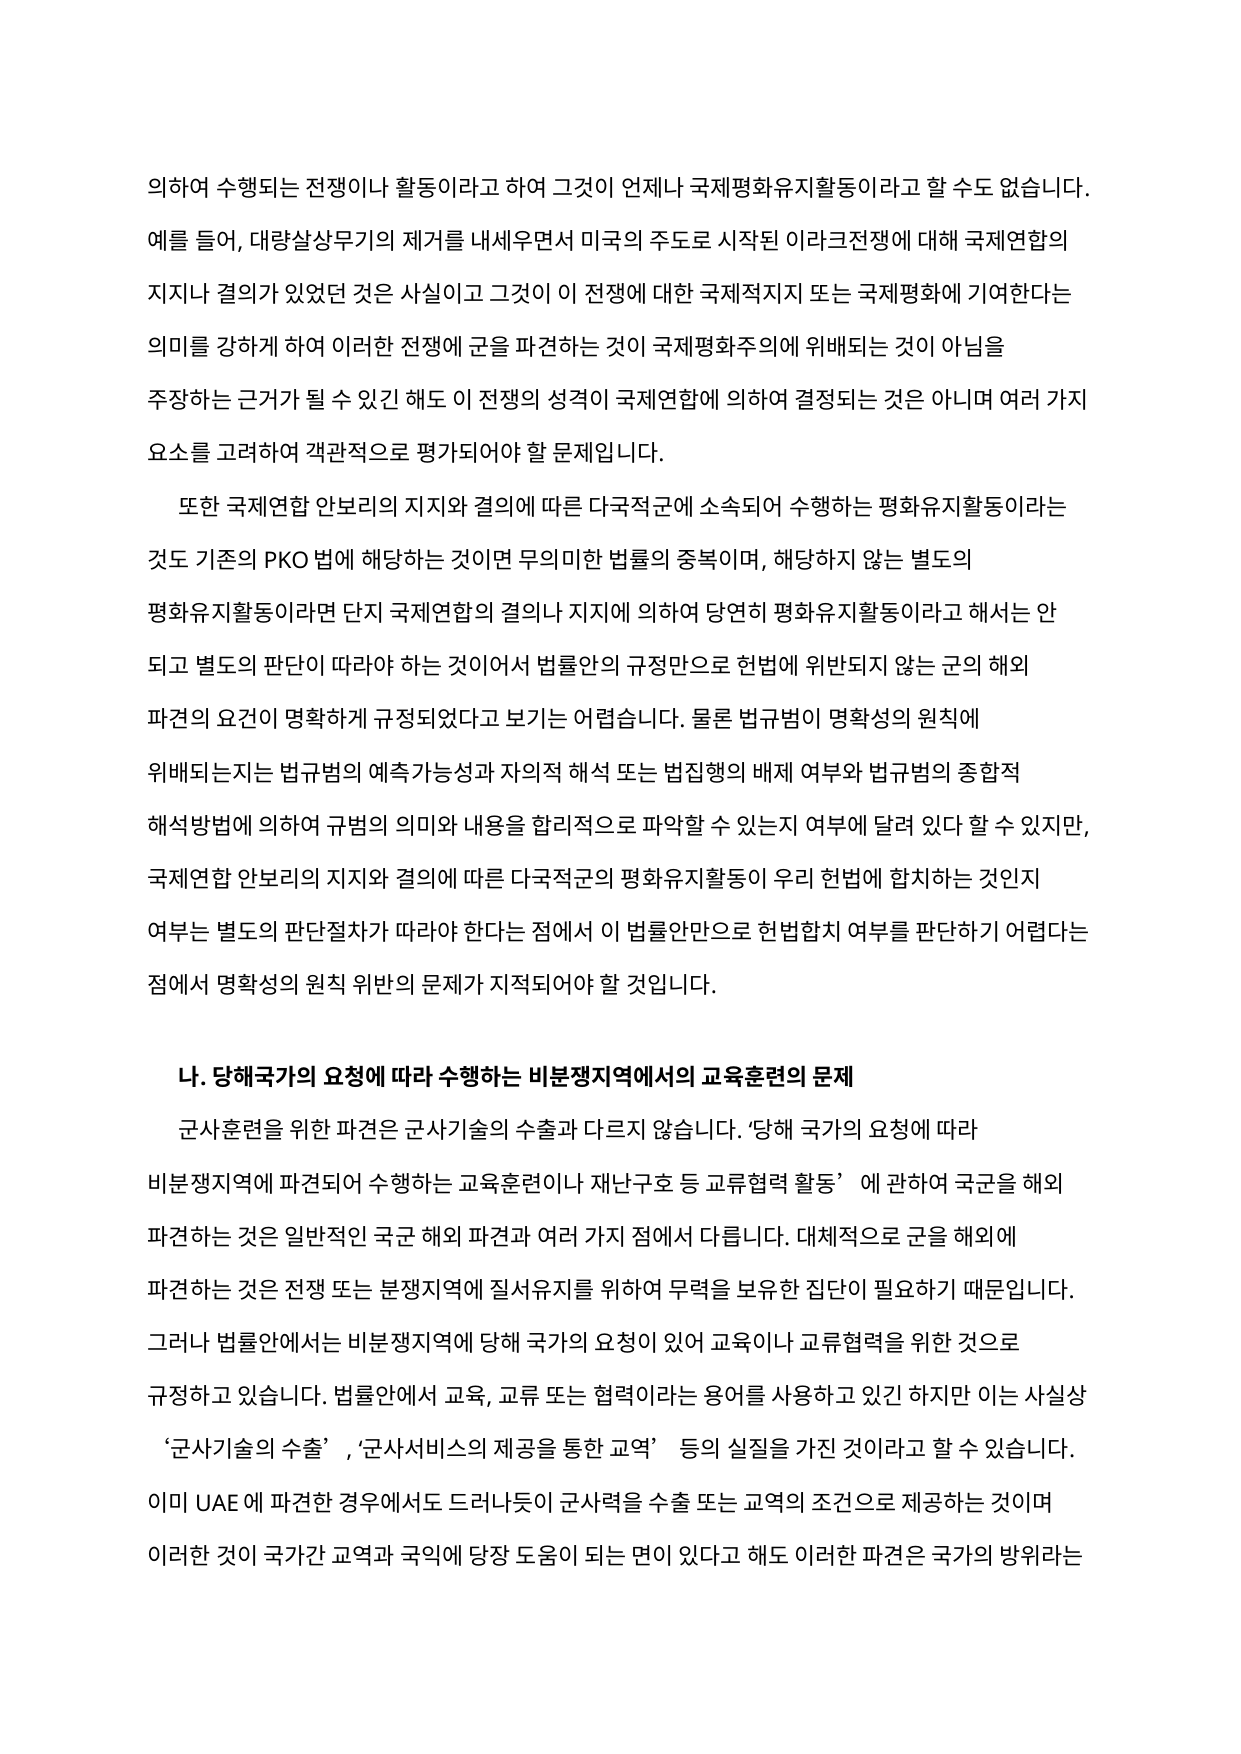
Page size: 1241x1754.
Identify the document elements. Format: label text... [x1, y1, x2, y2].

text 의하여 수행되는 전쟁이나 활동이라고 하여 그것이 언제나 국제평화유지활동이라고 할 수도 없습니다. 예를 들어, 대량살상무기의 제거를 내세우면서 미국의 주도로 시작된 이라크전쟁에 대해 국제연합의 지지나 결의가 있었던 것은 사실이고 그것이 이 전쟁에 대한 국제적지지 또는 국제평화에 기여한다는 의미를 강하게 하여 이러한 전쟁에 군을 파견하는 것이 국제평화주의에 위배되는 것이 아님을 주장하는 근거가 될 수 있긴 해도 이 전쟁의 성격이 국제연합에 의하여 결정되는 것은 아니며 여러 가지 요소를 고려하여 객관적으로 평가되어야 할 문제입니다. [148, 169, 1093, 469]
text 또한 국제연합 안보리의 지지와 결의에 따른 다국적군에 소속되어 수행하는 평화유지활동이라는 것도 기존의 PKO법에 해당하는 것이면 무의미한 법률의 중복이며, 해당하지 않는 별도의 평화유지활동이라면 단지 국제연합의 결의나 지지에 의하여 당연히 평화유지활동이라고 해서는 안 되고 별도의 판단이 따라야 하는 것이어서 법률안의 규정만으로 헌법에 위반되지 않는 군의 해외 파견의 요건이 명확하게 규정되었다고 보기는 어렵습니다. 물론 법규범이 명확성의 원칙에 위배되는지는 법규범의 예측가능성과 자의적 해석 또는 법집행의 배제 여부와 법규범의 종합적 해석방법에 의하여 규범의 의미와 내용을 합리적으로 파악할 수 있는지 여부에 달려 있다 할 수 있지만, 국제연합 안보리의 지지와 결의에 따른 다국적군의 평화유지활동이 우리 헌법에 합치하는 것인지 여부는 별도의 판단절차가 따라야 한다는 점에서 이 법률안만으로 헌법합치 여부를 판단하기 어렵다는 점에서 명확성의 원칙 위반의 문제가 지적되어야 할 것입니다. [148, 489, 1093, 1000]
text 나. 당해국가의 요청에 따라 수행하는 비분쟁지역에서의 교육훈련의 문제 [148, 1059, 1093, 1092]
text 군사훈련을 위한 파견은 군사기술의 수출과 다르지 않습니다. ‘당해 국가의 요청에 따라 비분쟁지역에 파견되어 수행하는 교육훈련이나 재난구호 등 교류협력 활동’에 관하여 국군을 해외 파견하는 것은 일반적인 국군 해외 파견과 여러 가지 점에서 다릅니다. 대체적으로 군을 해외에 파견하는 것은 전쟁 또는 분쟁지역에 질서유지를 위하여 무력을 보유한 집단이 필요하기 때문입니다. 그러나 법률안에서는 비분쟁지역에 당해 국가의 요청이 있어 교육이나 교류협력을 위한 것으로 규정하고 있습니다. 법률안에서 교육, 교류 또는 협력이라는 용어를 사용하고 있긴 하지만 이는 사실상 ‘군사기술의 수출’, ‘군사서비스의 제공을 통한 교역’ 등의 실질을 가진 것이라고 할 수 있습니다. 이미 UAE에 파견한 경우에서도 드러나듯이 군사력을 수출 또는 교역의 조건으로 제공하는 것이며 이러한 것이 국가간 교역과 국익에 당장 도움이 되는 면이 있다고 해도 이러한 파견은 국가의 방위라는 [148, 1112, 1093, 1571]
